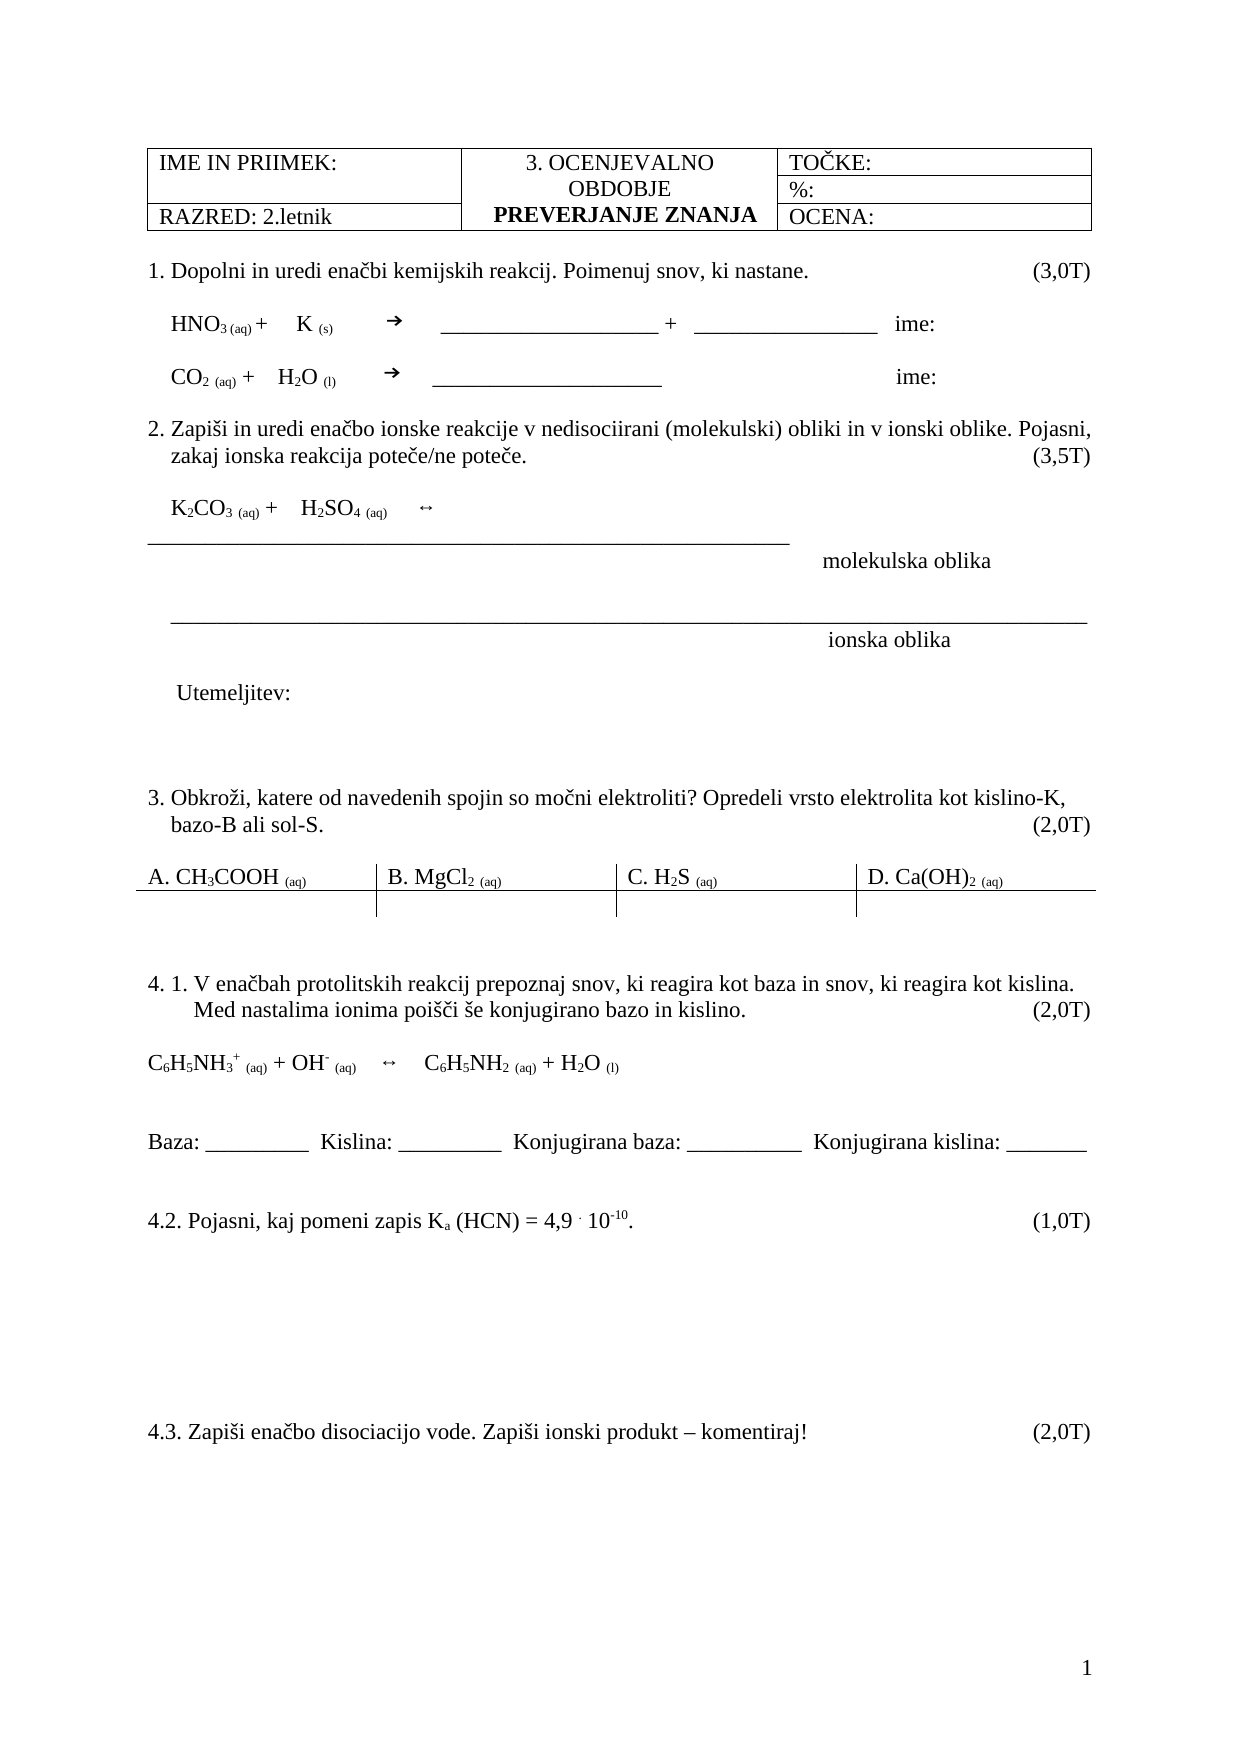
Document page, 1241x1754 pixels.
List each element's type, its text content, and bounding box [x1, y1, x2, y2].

table_cell RAZRED: 2.letnik [148, 204, 461, 230]
table_header [140, 148, 147, 231]
text Baza: _________ Kislina: _________ Konjugirana baza: __________ Konjugirana kislina: _______ [148, 1128, 1093, 1154]
text 4.3. Zapiši enačbo disociacijo vode. Zapiši ionski produkt – komentiraj! (2,0T) [148, 1418, 1093, 1444]
table_header TOČKE: [778, 149, 1091, 175]
text ________________________________________________________________________________ [148, 600, 1093, 626]
table_header C. H2S (aq) [617, 864, 856, 890]
text 2. Zapiši in uredi enačbo ionske reakcije v nedisociirani (molekulski) obliki in v ionski oblike. Pojasni, [148, 415, 1093, 442]
table_header B. MgCl2 (aq) [377, 864, 616, 890]
text C6H5NH3+ (aq) + OH- (aq) C6H5NH2 (aq) + H2O (l) [148, 1049, 1093, 1075]
text 3. Obkroži, katere od navedenih spojin so močni elektroliti? Opredeli vrsto elektrolita kot kislino-K, [148, 784, 1093, 811]
table_header IME IN PRIIMEK: [148, 149, 461, 202]
text HNO3 (aq) + K (s) ___________________ + ________________ ime: [148, 310, 1093, 336]
table_cell [377, 891, 616, 917]
table_cell [617, 891, 856, 917]
text bazo-B ali sol-S. (2,0T) [148, 811, 1093, 837]
text Med nastalima ionima poišči še konjugirano bazo in kislino. (2,0T) [148, 996, 1093, 1023]
text molekulska oblika [148, 547, 1093, 573]
text K2CO3 (aq) + H2SO4 (aq) ________________________________________________________ [148, 494, 1093, 547]
text ionska oblika [148, 626, 1093, 653]
text CO2 (aq) + H2O (l) ____________________ ime: [148, 363, 1093, 389]
table_cell %: [778, 176, 1091, 202]
table_header A. CH3COOH (aq) [136, 864, 376, 890]
table_cell [857, 891, 1096, 917]
text Utemeljitev: [148, 679, 1093, 705]
text 4. 1. V enačbah protolitskih reakcij prepoznaj snov, ki reagira kot baza in snov, ki reagira kot kislina. [148, 970, 1093, 996]
table_header [1092, 148, 1100, 231]
table_cell [136, 891, 376, 917]
text 4.2. Pojasni, kaj pomeni zapis Ka (HCN) = 4,9 . 10-10. (1,0T) [148, 1207, 1093, 1233]
text 1. Dopolni in uredi enačbi kemijskih reakcij. Poimenuj snov, ki nastane. (3,0T) [148, 257, 1093, 284]
table_header 3. OCENJEVALNO OBDOBJE PREVERJANJE ZNANJA [462, 149, 777, 230]
text zakaj ionska reakcija poteče/ne poteče. (3,5T) [148, 442, 1093, 468]
table_header D. Ca(OH)2 (aq) [857, 864, 1096, 890]
table_cell OCENA: [778, 204, 1091, 230]
